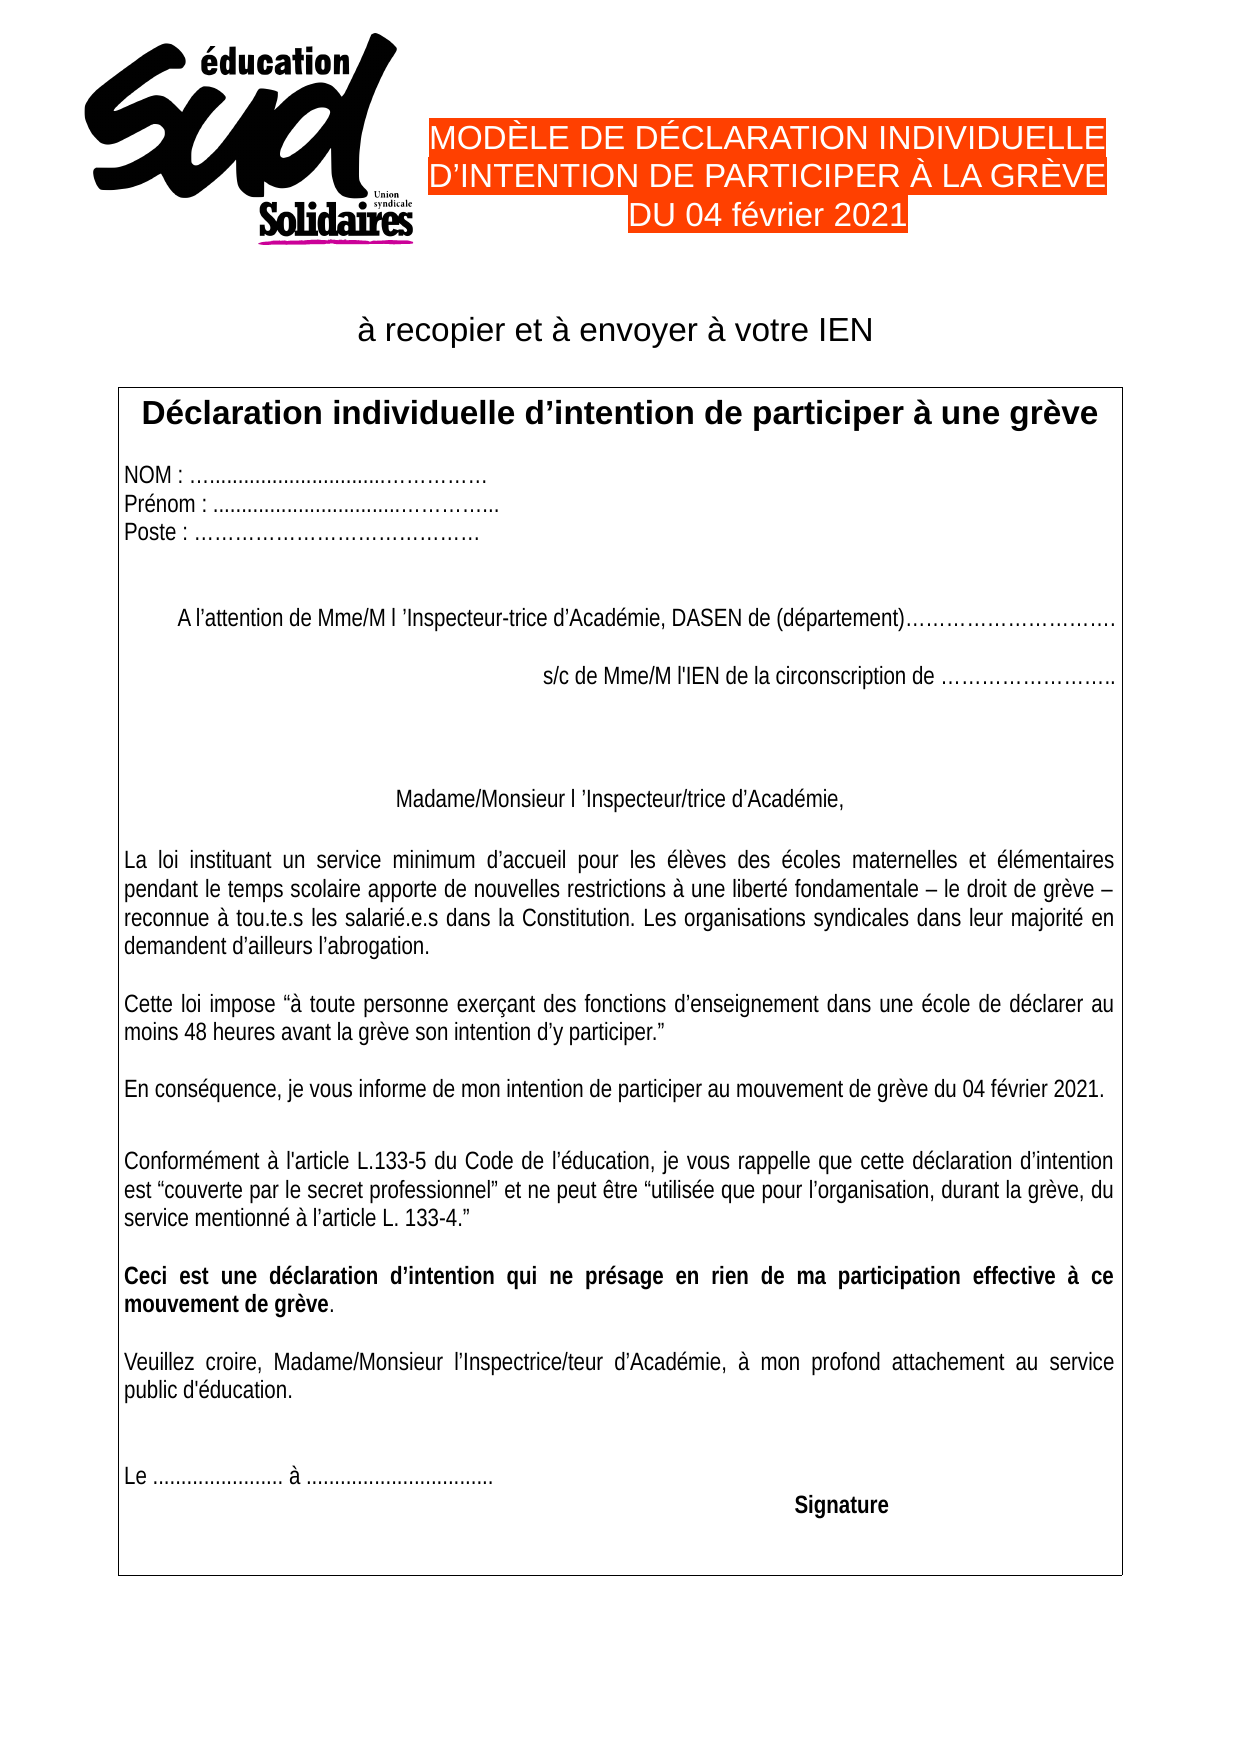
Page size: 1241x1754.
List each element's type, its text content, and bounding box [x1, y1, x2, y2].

table_header Déclaration individuelle d’intention de participer à une grève NOM : …...............................…………… Prénom : .................................…………... Poste : …………………………………… A l’attention de Mme/M l ’Inspecteur-trice d’Académie, DASEN de (département)…………………………. s/c de Mme/M l'IEN de la circonscription de …………………….. Madame/Monsieur l ’Inspecteur/trice d’Académie, La loi instituant un service minimum d’accueil pour les élèves des écoles maternelles et élémentaires pendant le temps scolaire apporte de nouvelles restrictions à une liberté fondamentale – le droit de grève – reconnue à tou.te.s les salarié.e.s dans la Constitution. Les organisations syndicales dans leur majorité en demandent d’ailleurs l’abrogation. Cette loi impose “à toute personne exerçant des fonctions d’enseignement dans une école de déclarer au moins 48 heures avant la grève son intention d’y participer.” En conséquence, je vous informe de mon intention de participer au mouvement de grève du 04 février 2021. Conformément à l'article L.133-5 du Code de l’éducation, je vous rappelle que cette déclaration d’intention est “couverte par le secret professionnel” et ne peut être “utilisée que pour l’organisation, durant la grève, du service mentionné à l’article L. 133-4.” Ceci est une déclaration d’intention qui ne présage en rien de ma participation effective à ce mouvement de grève. Veuillez croire, Madame/Monsieur l’Inspectrice/teur d’Académie, à mon profond attachement au service public d'éducation. Le ....................... à ................................. Signature [119, 388, 1122, 1575]
picture [84, 33, 414, 245]
text MODÈLE DE DÉCLARATION INDIVIDUELLE D’INTENTION DE PARTICIPER À LA GRÈVE DU 04 février 2021 [414, 118, 1122, 233]
text à recopier et à envoyer à votre IEN [118, 310, 1122, 349]
